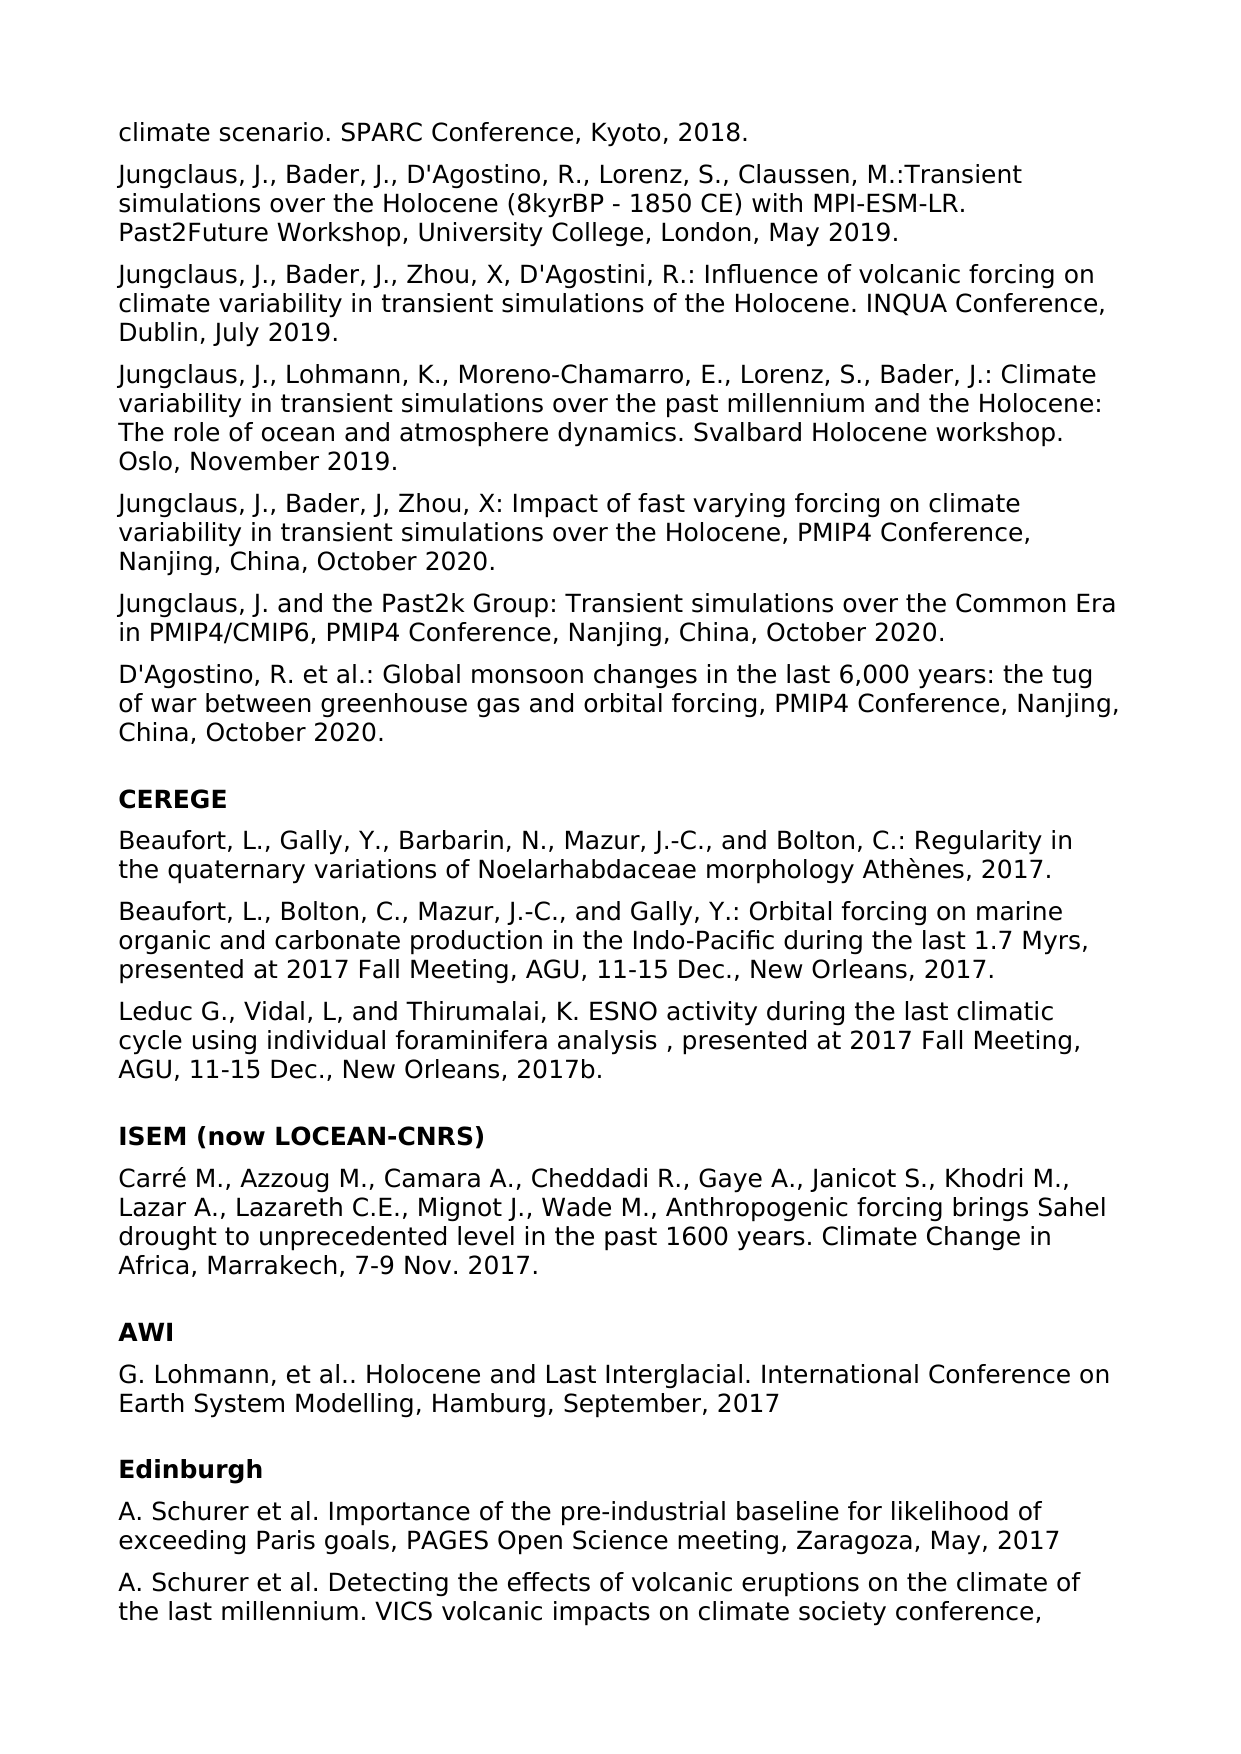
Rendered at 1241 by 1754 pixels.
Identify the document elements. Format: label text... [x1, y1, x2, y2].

text A. Schurer et al. Detecting the effects of volcanic eruptions on the climate of the last millennium. VICS volcanic impacts on climate society conference, [118, 1568, 1122, 1626]
subtitle ISEM (now LOCEAN-CNRS) [118, 1122, 1122, 1151]
text Jungclaus, J., Bader, J., D'Agostino, R., Lorenz, S., Claussen, M.:Transient simulations over the Holocene (8kyrBP - 1850 CE) with MPI-ESM-LR. Past2Future Workshop, University College, London, May 2019. [118, 160, 1122, 247]
subtitle CEREGE [118, 785, 1122, 814]
text Beaufort, L., Bolton, C., Mazur, J.-C., and Gally, Y.: Orbital forcing on marine organic and carbonate production in the Indo-Pacific during the last 1.7 Myrs, presented at 2017 Fall Meeting, AGU, 11-15 Dec., New Orleans, 2017. [118, 897, 1122, 985]
text Jungclaus, J., Bader, J, Zhou, X: Impact of fast varying forcing on climate variability in transient simulations over the Holocene, PMIP4 Conference, Nanjing, China, October 2020. [118, 489, 1122, 576]
text A. Schurer et al. Importance of the pre-industrial baseline for likelihood of exceeding Paris goals, PAGES Open Science meeting, Zaragoza, May, 2017 [118, 1497, 1122, 1556]
text Carré M., Azzoug M., Camara A., Cheddadi R., Gaye A., Janicot S., Khodri M., Lazar A., Lazareth C.E., Mignot J., Wade M., Anthropogenic forcing brings Sahel drought to unprecedented level in the past 1600 years. Climate Change in Africa, Marrakech, 7-9 Nov. 2017. [118, 1164, 1122, 1281]
text climate scenario. SPARC Conference, Kyoto, 2018. [118, 118, 1122, 147]
text G. Lohmann, et al.. Holocene and Last Interglacial. International Conference on Earth System Modelling, Hamburg, September, 2017 [118, 1360, 1122, 1418]
subtitle AWI [118, 1318, 1122, 1347]
text D'Agostino, R. et al.: Global monsoon changes in the last 6,000 years: the tug of war between greenhouse gas and orbital forcing, PMIP4 Conference, Nanjing, China, October 2020. [118, 660, 1122, 747]
text Jungclaus, J., Bader, J., Zhou, X, D'Agostini, R.: Influence of volcanic forcing on climate variability in transient simulations of the Holocene. INQUA Conference, Dublin, July 2019. [118, 260, 1122, 347]
text Beaufort, L., Gally, Y., Barbarin, N., Mazur, J.-C., and Bolton, C.: Regularity in the quaternary variations of Noelarhabdaceae morphology Athènes, 2017. [118, 826, 1122, 885]
text Leduc G., Vidal, L, and Thirumalai, K. ESNO activity during the last climatic cycle using individual foraminifera analysis , presented at 2017 Fall Meeting, AGU, 11-15 Dec., New Orleans, 2017b. [118, 997, 1122, 1085]
text Jungclaus, J., Lohmann, K., Moreno-Chamarro, E., Lorenz, S., Bader, J.: Climate variability in transient simulations over the past millennium and the Holocene: The role of ocean and atmosphere dynamics. Svalbard Holocene workshop. Oslo, November 2019. [118, 360, 1122, 476]
text Jungclaus, J. and the Past2k Group: Transient simulations over the Common Era in PMIP4/CMIP6, PMIP4 Conference, Nanjing, China, October 2020. [118, 589, 1122, 647]
subtitle Edinburgh [118, 1456, 1122, 1485]
